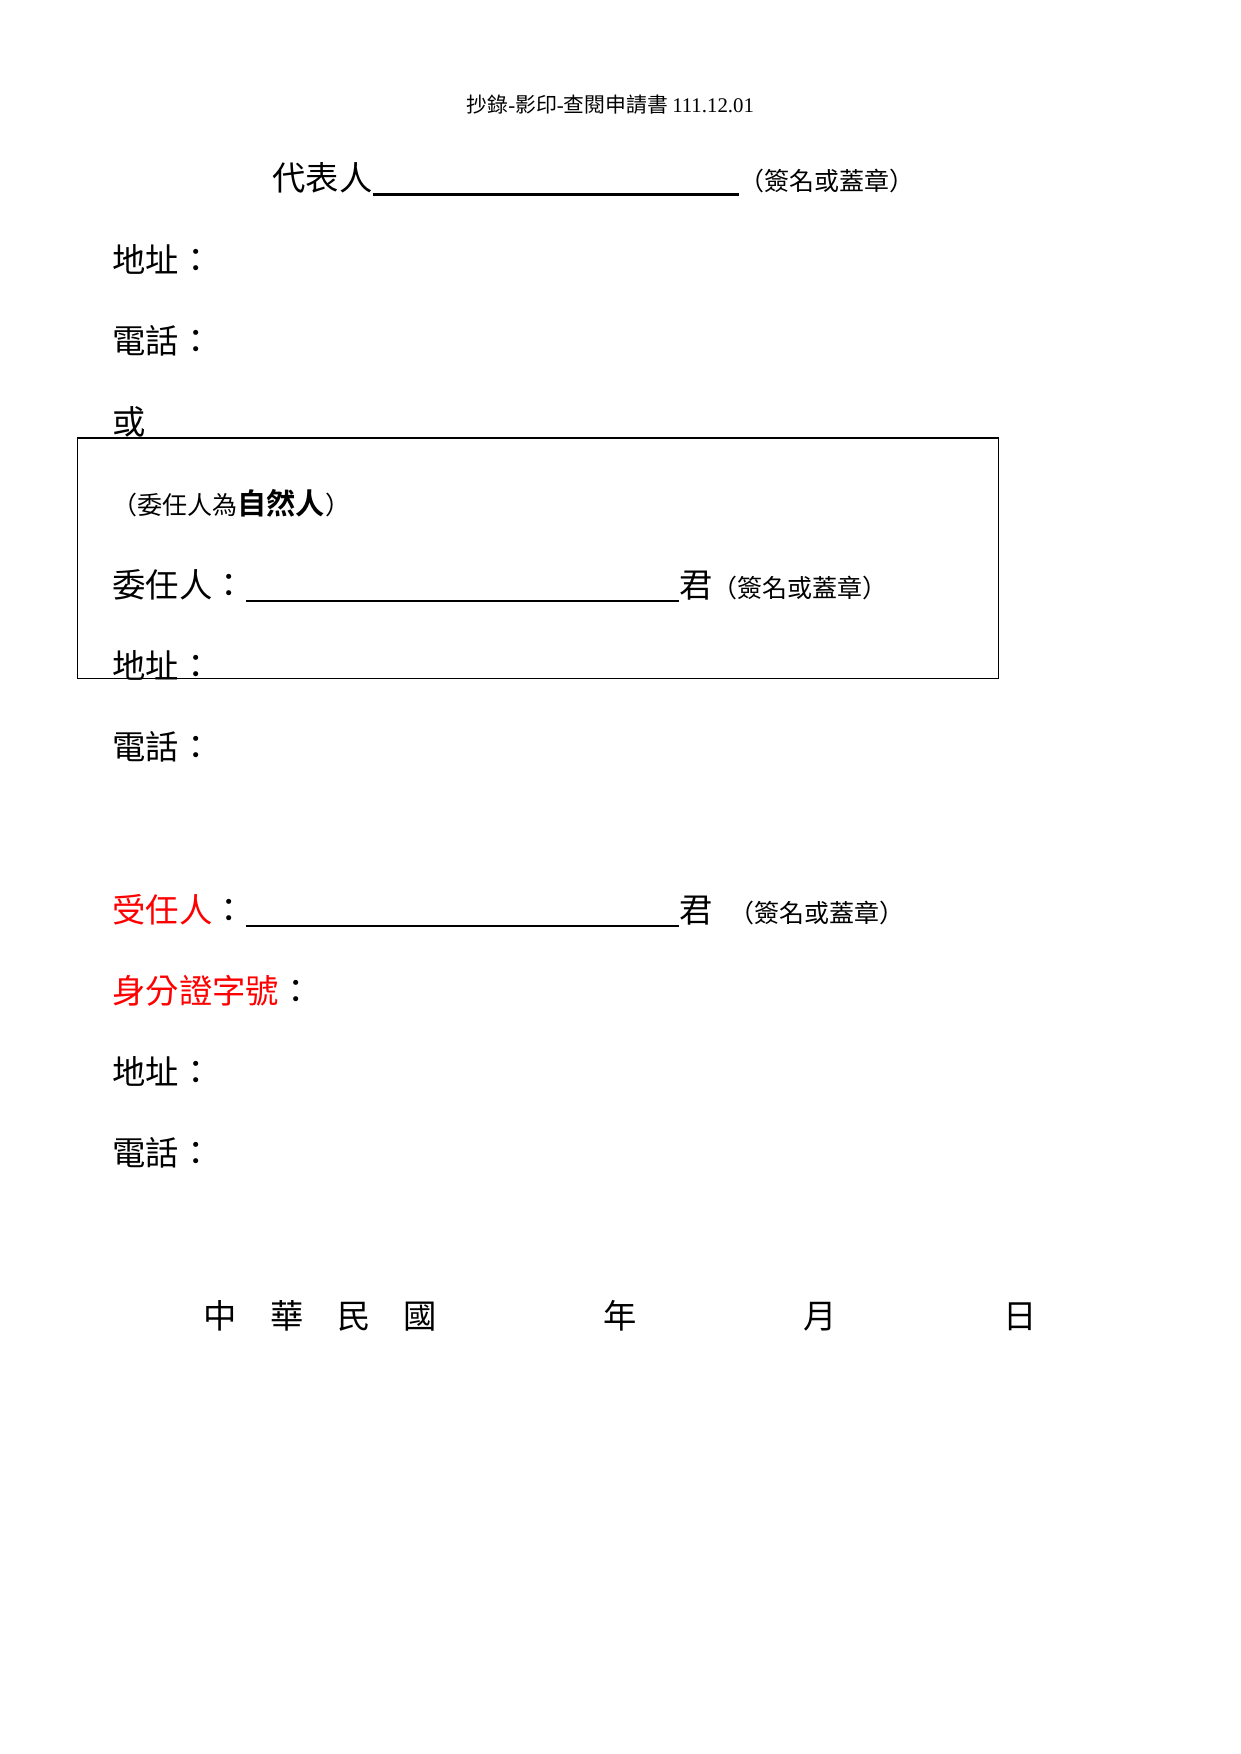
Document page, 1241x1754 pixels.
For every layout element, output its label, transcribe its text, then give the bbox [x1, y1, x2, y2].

text 身分證字號： [112, 947, 1128, 1010]
text [999, 460, 1128, 522]
text 地址： [112, 216, 1128, 278]
text 或 [112, 378, 1128, 441]
text 中 華 民 國 年 月 日 [112, 1272, 1128, 1335]
text 地址： [112, 1028, 1128, 1091]
text 代表人 （簽名或蓋章） [112, 135, 1128, 197]
text 電話： [112, 297, 1128, 360]
text [999, 541, 1128, 603]
text （委任人為自然人） [112, 460, 998, 522]
text 地址： [112, 622, 1128, 685]
text 委任人： 君（簽名或蓋章） [112, 541, 998, 603]
text 電話： [112, 703, 1128, 766]
text 電話： [112, 1110, 1128, 1172]
text 受任人： 君 （簽名或蓋章） [112, 866, 1128, 928]
